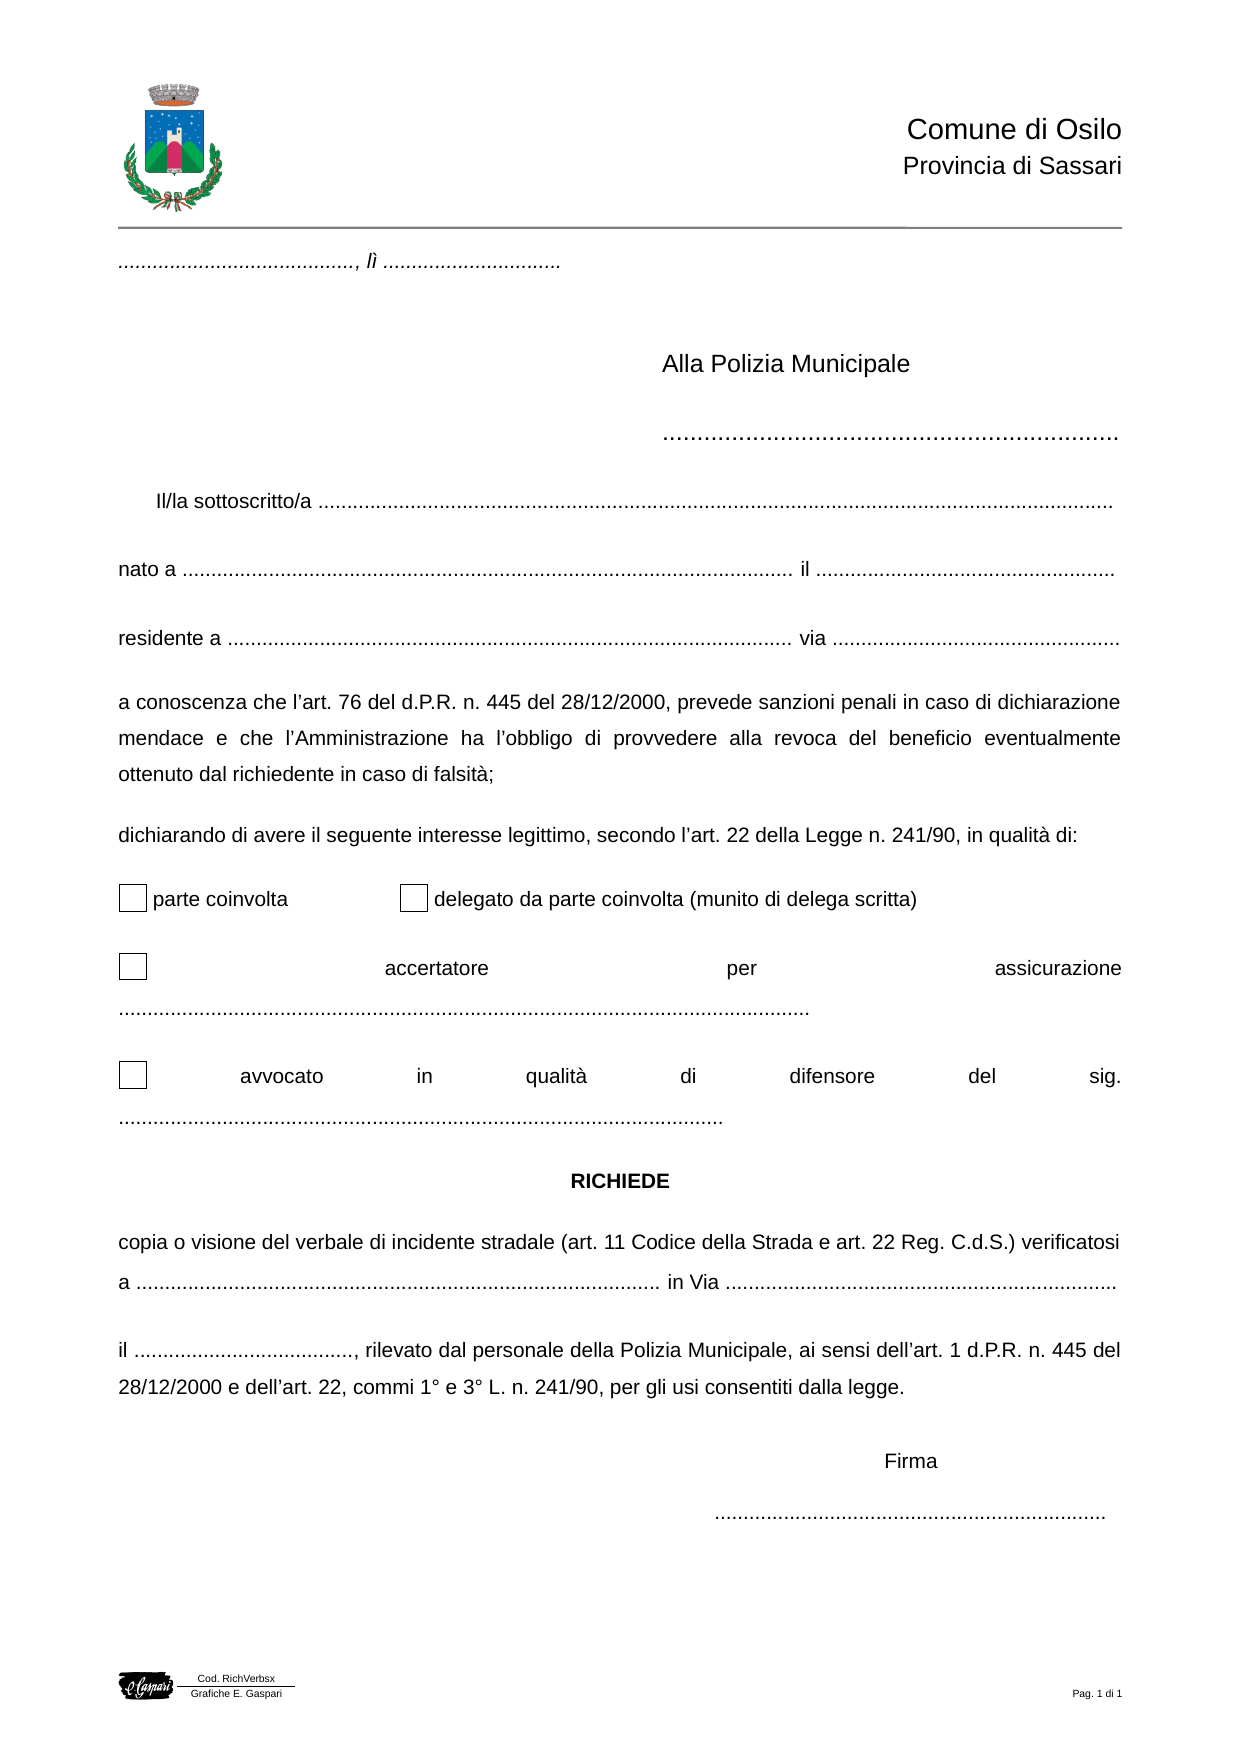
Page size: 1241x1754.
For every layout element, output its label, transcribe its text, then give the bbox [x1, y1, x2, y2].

text residente a .................................................................................................. via .................................................. [118, 622, 1122, 650]
text il ......................................, rilevato dal personale della Polizia Municipale, ai sensi dell’art. 1 d.P.R. n. 445 del 28/12/2000 e dell’art. 22, commi 1° e 3° L. n. 241/90, per gli usi consentiti dalla legge. [118, 1334, 1122, 1399]
text Alla Polizia Municipale [118, 349, 1122, 378]
text avvocato in qualità di difensore del sig. ......................................................................................................... [118, 1060, 1122, 1130]
text copia o visione del verbale di incidente stradale (art. 11 Codice della Strada e art. 22 Reg. C.d.S.) verificatosi a ........................................................................................... in Via .................................................................... [118, 1230, 1122, 1295]
text a conoscenza che l’art. 76 del d.P.R. n. 445 del 28/12/2000, prevede sanzioni penali in caso di dichiarazione mendace e che l’Amministrazione ha l’obbligo di provvedere alla revoca del beneficio eventualmente ottenuto dal richiedente in caso di falsità; [118, 690, 1122, 786]
picture [122, 82, 224, 213]
text Provincia di Sassari [224, 151, 1122, 180]
text ........................................., lì ............................... [118, 245, 1122, 274]
text .................................................................... [699, 1496, 1122, 1525]
text dichiarando di avere il seguente interesse legittimo, secondo l’art. 22 della Legge n. 241/90, in qualità di: [118, 822, 1122, 846]
text accertatore per assicurazione ........................................................................................................................ [118, 952, 1122, 1021]
text parte coinvolta delegato da parte coinvolta (munito di delega scritta) [118, 883, 1122, 912]
text Firma [699, 1448, 1122, 1472]
text .................................................................. [118, 417, 1122, 446]
text Il/la sottoscritto/a .......................................................................................................................................... [118, 485, 1122, 514]
picture [118, 1671, 174, 1700]
text RICHIEDE [118, 1169, 1122, 1193]
text nato a .......................................................................................................... il .................................................... [118, 553, 1122, 582]
text Comune di Osilo [224, 112, 1122, 146]
